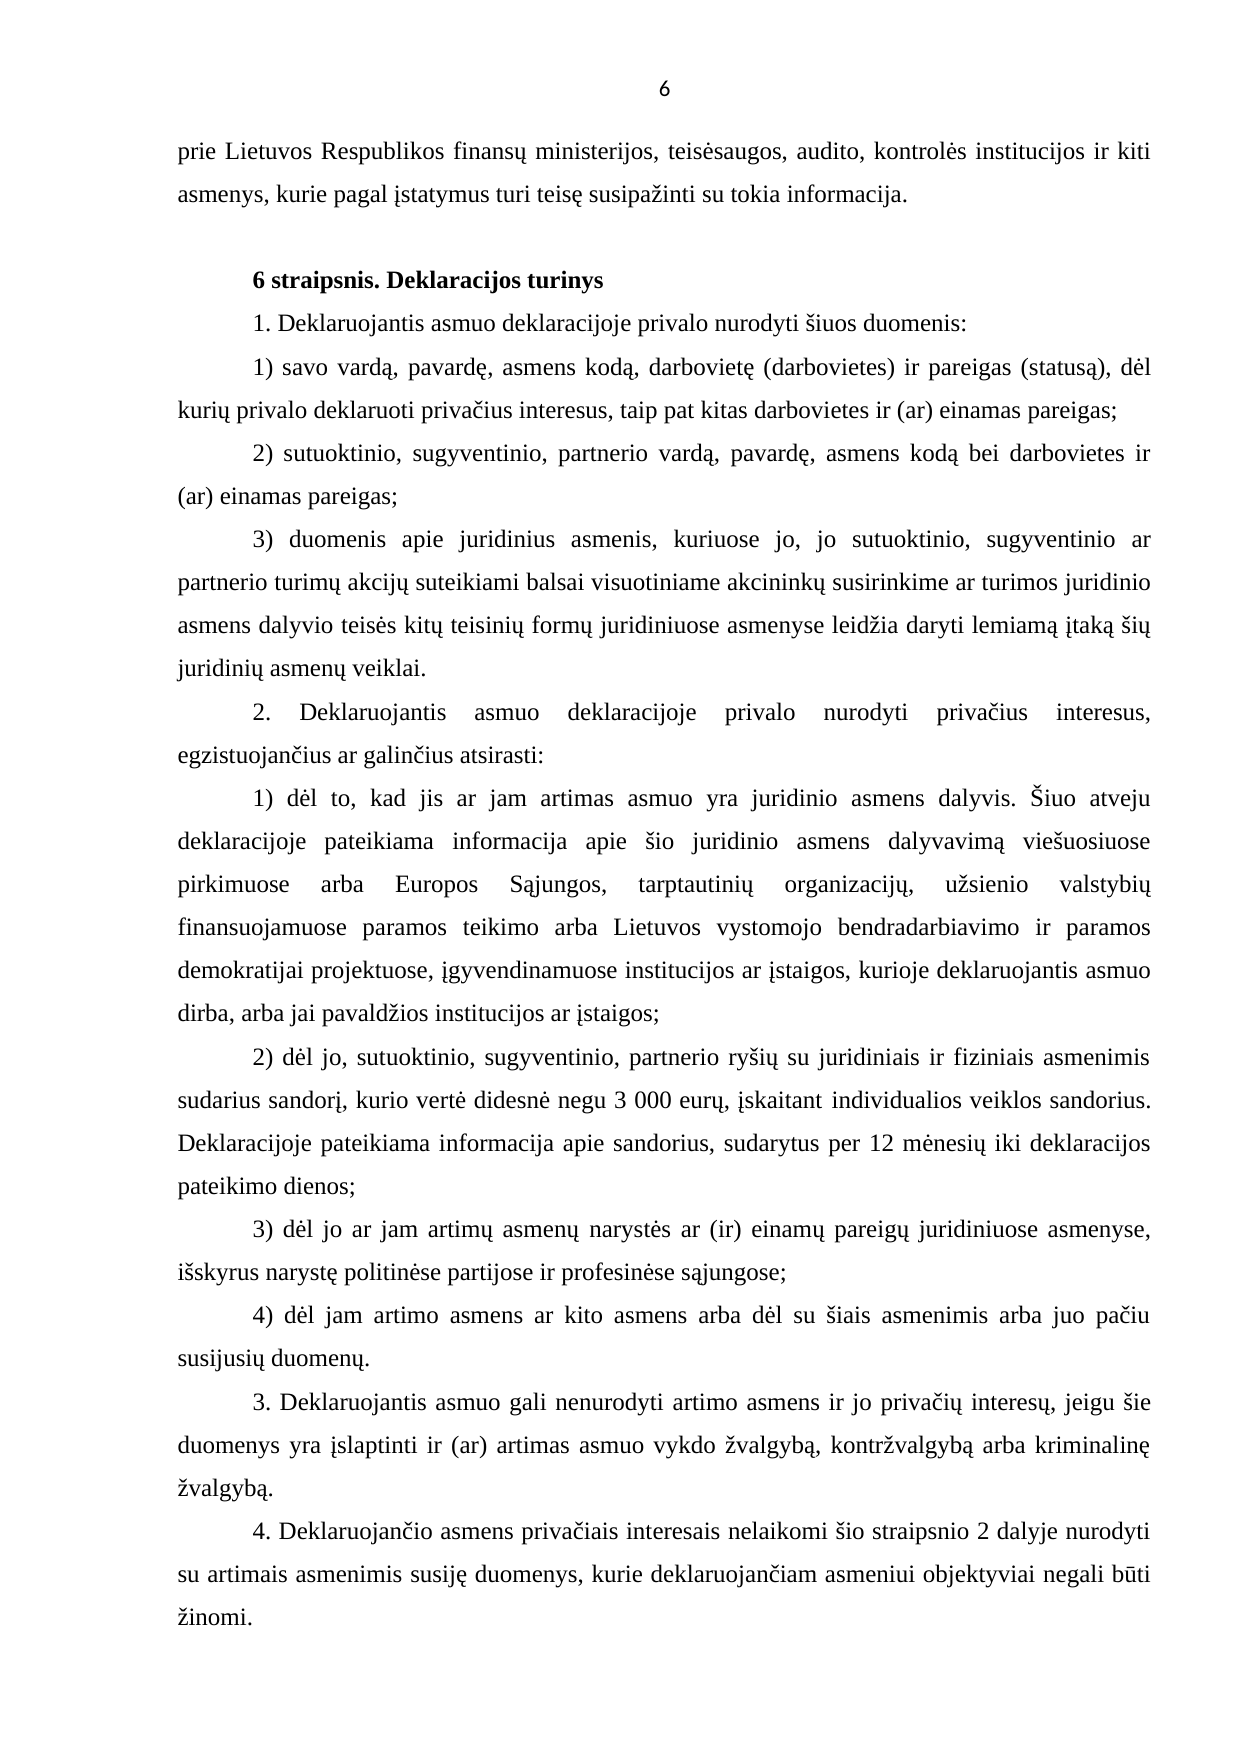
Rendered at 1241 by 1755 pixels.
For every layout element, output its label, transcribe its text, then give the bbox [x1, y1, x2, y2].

text 2) dėl jo, sutuoktinio, sugyventinio, partnerio ryšių su juridiniais ir fiziniais asmenimis sudarius sandorį, kurio vertė didesnė negu 3 000 eurų, įskaitant individualios veiklos sandorius. Deklaracijoje pateikiama informacija apie sandorius, sudarytus per 12 mėnesių iki deklaracijos pateikimo dienos; [177, 1042, 1152, 1200]
text prie Lietuvos Respublikos finansų ministerijos, teisėsaugos, audito, kontrolės institucijos ir kiti asmenys, kurie pagal įstatymus turi teisę susipažinti su tokia informacija. [177, 136, 1152, 208]
text 3. Deklaruojantis asmuo gali nenurodyti artimo asmens ir jo privačių interesų, jeigu šie duomenys yra įslaptinti ir (ar) artimas asmuo vykdo žvalgybą, kontržvalgybą arba kriminalinę žvalgybą. [177, 1387, 1152, 1502]
text 2) sutuoktinio, sugyventinio, partnerio vardą, pavardę, asmens kodą bei darbovietes ir (ar) einamas pareigas; [177, 438, 1152, 510]
text 3) dėl jo ar jam artimų asmenų narystės ar (ir) einamų pareigų juridiniuose asmenyse, išskyrus narystę politinėse partijose ir profesinėse sąjungose; [177, 1214, 1152, 1286]
text 6 straipsnis. Deklaracijos turinys [177, 265, 1152, 294]
text 1) dėl to, kad jis ar jam artimas asmuo yra juridinio asmens dalyvis. Šiuo atveju deklaracijoje pateikiama informacija apie šio juridinio asmens dalyvavimą viešuosiuose pirkimuose arba Europos Sąjungos, tarptautinių organizacijų, užsienio valstybių finansuojamuose paramos teikimo arba Lietuvos vystomojo bendradarbiavimo ir paramos demokratijai projektuose, įgyvendinamuose institucijos ar įstaigos, kurioje deklaruojantis asmuo dirba, arba jai pavaldžios institucijos ar įstaigos; [177, 783, 1152, 1027]
text 4. Deklaruojančio asmens privačiais interesais nelaikomi šio straipsnio 2 dalyje nurodyti su artimais asmenimis susiję duomenys, kurie deklaruojančiam asmeniui objektyviai negali būti žinomi. [177, 1516, 1152, 1631]
text 4) dėl jam artimo asmens ar kito asmens arba dėl su šiais asmenimis arba juo pačiu susijusių duomenų. [177, 1300, 1152, 1372]
text 2. Deklaruojantis asmuo deklaracijoje privalo nurodyti privačius interesus, egzistuojančius ar galinčius atsirasti: [177, 697, 1152, 768]
text 1. Deklaruojantis asmuo deklaracijoje privalo nurodyti šiuos duomenis: [177, 308, 1152, 337]
text 1) savo vardą, pavardę, asmens kodą, darbovietę (darbovietes) ir pareigas (statusą), dėl kurių privalo deklaruoti privačius interesus, taip pat kitas darbovietes ir (ar) einamas pareigas; [177, 352, 1152, 423]
text 3) duomenis apie juridinius asmenis, kuriuose jo, jo sutuoktinio, sugyventinio ar partnerio turimų akcijų suteikiami balsai visuotiniame akcininkų susirinkime ar turimos juridinio asmens dalyvio teisės kitų teisinių formų juridiniuose asmenyse leidžia daryti lemiamą įtaką šių juridinių asmenų veiklai. [177, 524, 1152, 682]
